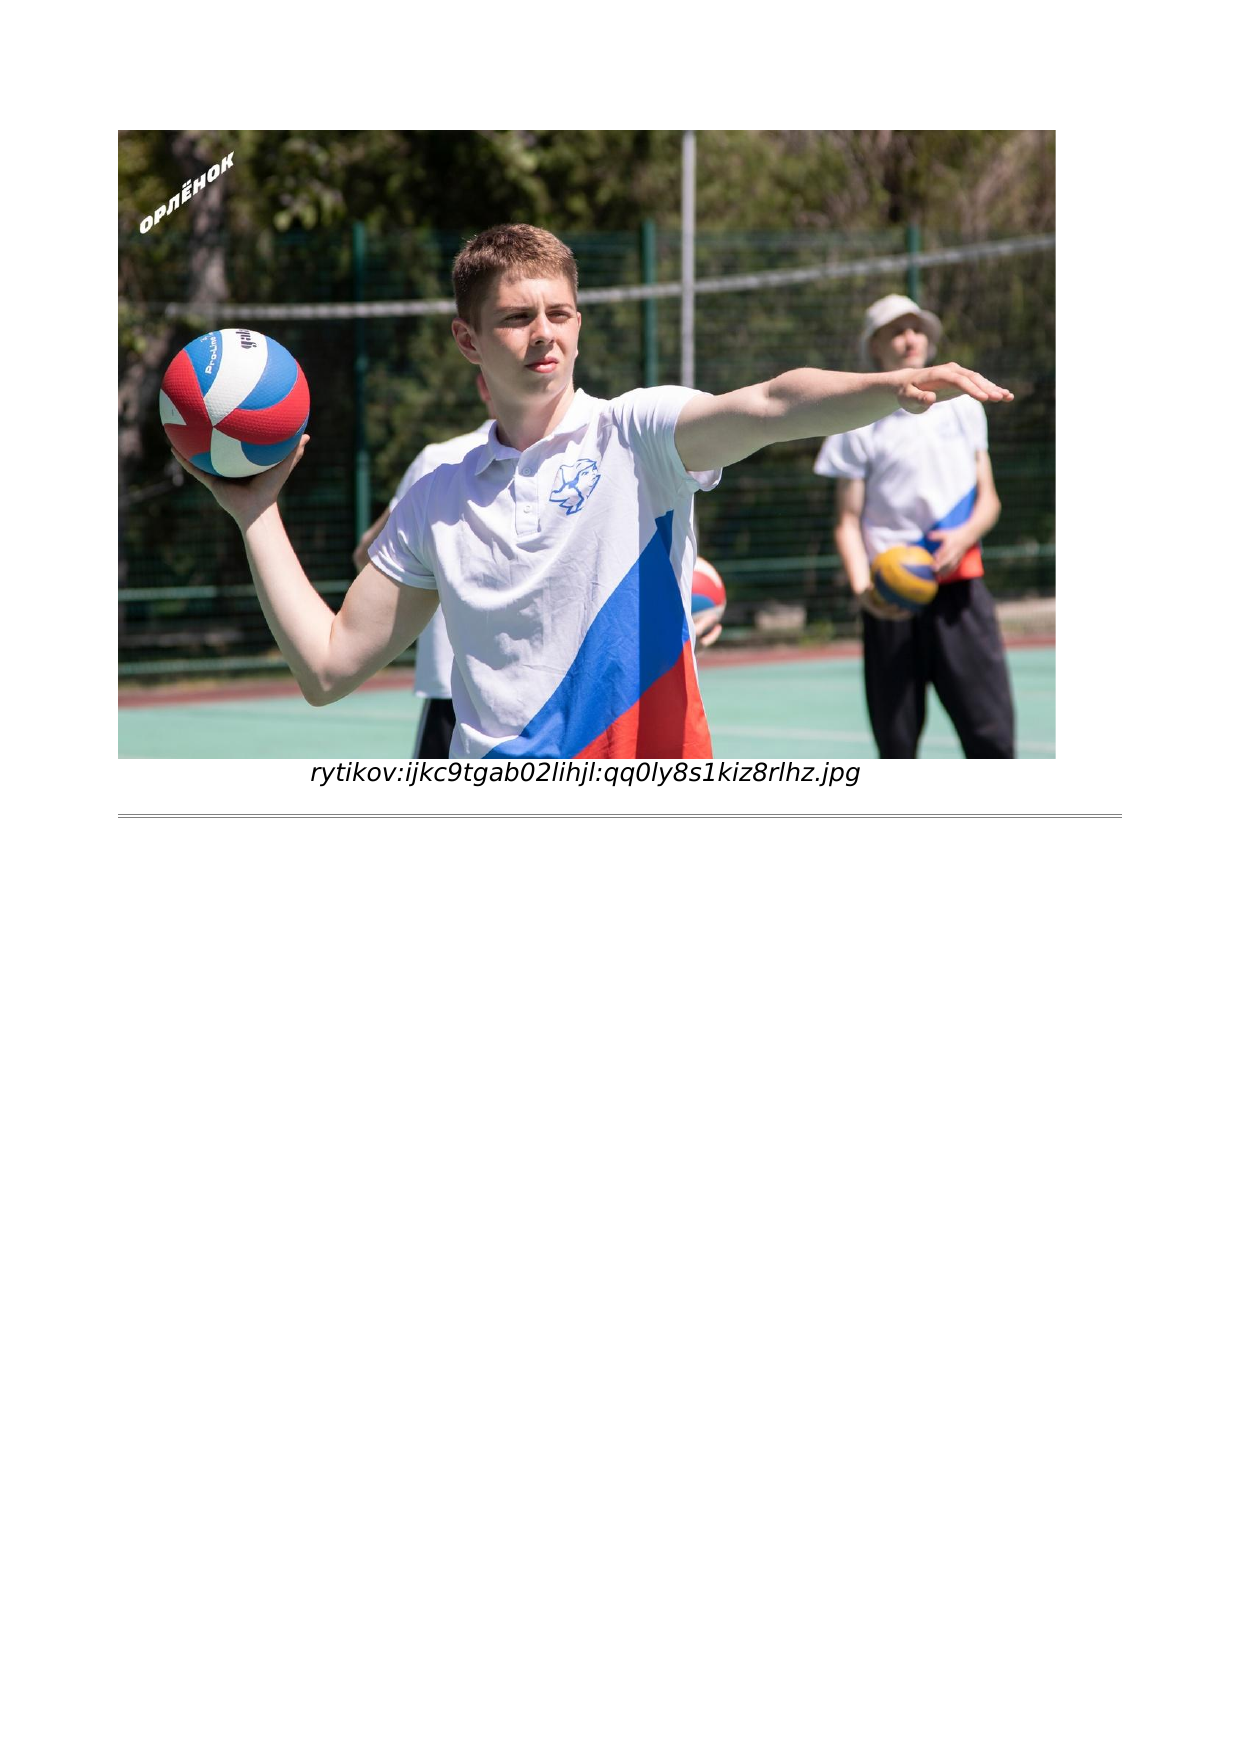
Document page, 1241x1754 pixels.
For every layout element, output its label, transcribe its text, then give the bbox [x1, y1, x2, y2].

text rytikov:ijkc9tgab02lihjl:qq0ly8s1kiz8rlhz.jpg [118, 759, 1056, 787]
picture [118, 130, 1056, 759]
